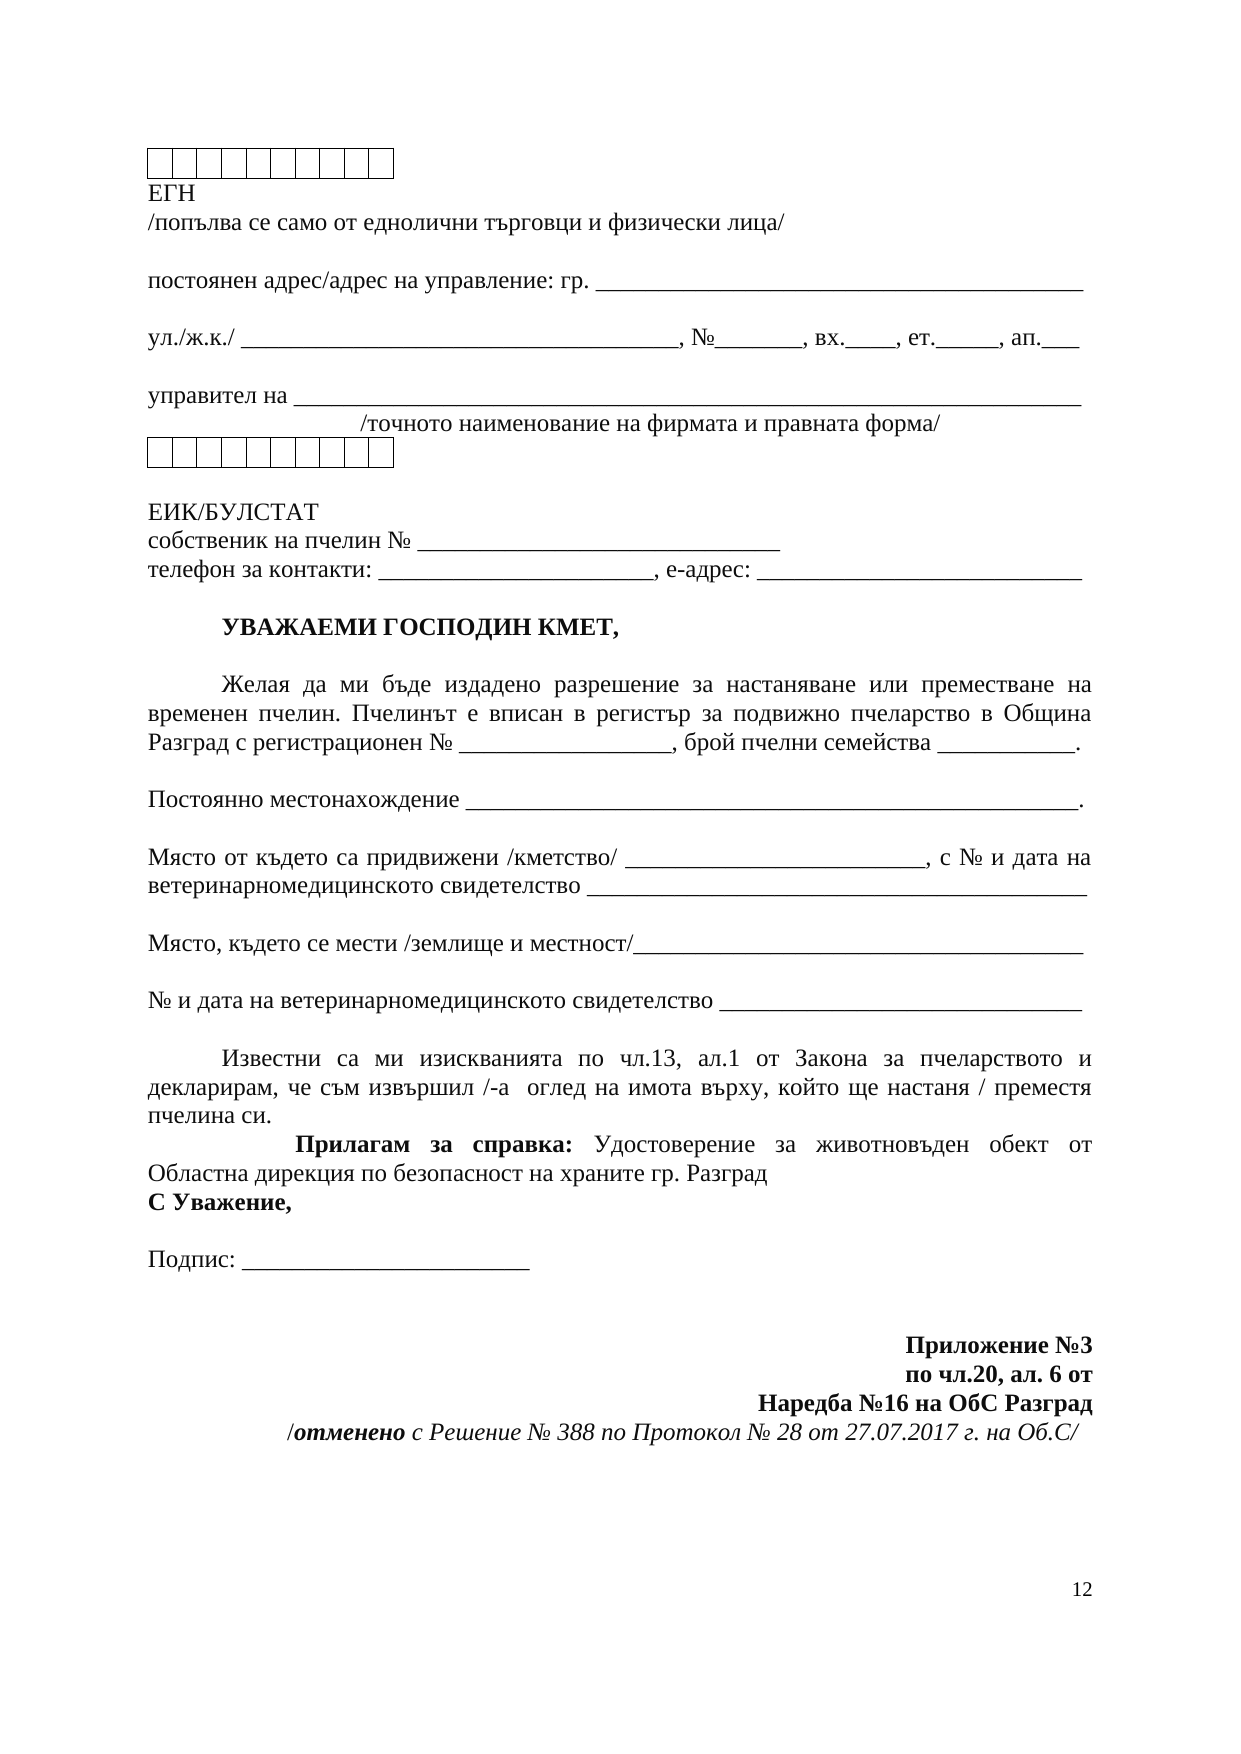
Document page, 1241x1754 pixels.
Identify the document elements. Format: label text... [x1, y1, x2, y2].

text постоянен адрес/адрес на управление: гр. _______________________________________ [148, 265, 1093, 293]
text ЕИК/БУЛСТАТ [148, 497, 1093, 526]
table_header [173, 149, 196, 177]
text /отменено с Решение № 388 по Протокол № 28 от 27.07.2017 г. на Об.С/ [148, 1417, 1093, 1446]
table_header [148, 438, 172, 467]
table_header [369, 149, 393, 177]
text ул./ж.к./ ___________________________________, №_______, вх.____, ет._____, ап.___ [148, 322, 1093, 351]
table_header [222, 149, 246, 177]
text Постоянно местонахождение _________________________________________________. [148, 784, 1093, 813]
table_header [320, 149, 344, 177]
text Известни са ми изискванията по чл.13, ал.1 от Закона за пчеларството и декларирам, че съм извършил /-а оглед на имота върху, който ще настаня / преместя пчелина си. [148, 1043, 1093, 1129]
text Подпис: _______________________ [148, 1244, 1093, 1273]
table_header [296, 149, 319, 177]
text Място от където са придвижени /кметство/ ________________________, с № и дата на ветеринарномедицинското свидетелство ________________________________________ [148, 842, 1093, 899]
text Прилагам за справка: Удостоверение за животновъден обект от Областна дирекция по безопасност на храните гр. Разград [148, 1129, 1093, 1187]
text /попълва се само от еднолични търговци и физически лица/ [148, 207, 1093, 236]
table_header [247, 149, 270, 177]
table_header [222, 438, 246, 467]
text телефон за контакти: ______________________, е-адрес: __________________________ [148, 554, 1093, 583]
table_header [271, 438, 295, 467]
text Наредба №16 на ОбС Разград [148, 1388, 1093, 1417]
text управител на _______________________________________________________________ [148, 380, 1093, 408]
text № и дата на ветеринарномедицинското свидетелство _____________________________ [148, 986, 1093, 1014]
text Желая да ми бъде издадено разрешение за настаняване или преместване на временен пчелин. Пчелинът е вписан в регистър за подвижно пчеларство в Община Разград с регистрационен № _________________, брой пчелни семейства ___________. [148, 669, 1093, 756]
table_header [345, 438, 368, 467]
table_header [296, 438, 319, 467]
text Приложение №3 [148, 1331, 1093, 1359]
text ЕГН [148, 178, 1093, 207]
text собственик на пчелин № _____________________________ [148, 526, 1093, 554]
text С Уважение, [148, 1187, 1093, 1216]
text /точното наименование на фирмата и правната форма/ [148, 408, 1093, 437]
table_header [247, 438, 270, 467]
text по чл.20, ал. 6 от [148, 1359, 1093, 1388]
text УВАЖАЕМИ ГОСПОДИН КМЕТ, [148, 612, 1093, 641]
table_header [271, 149, 295, 177]
table_header [197, 149, 221, 177]
text Място, където се мести /землище и местност/____________________________________ [148, 928, 1093, 957]
table_header [345, 149, 368, 177]
table_header [369, 438, 393, 467]
table_header [173, 438, 196, 467]
table_header [197, 438, 221, 467]
table_header [320, 438, 344, 467]
table_header [148, 149, 172, 177]
